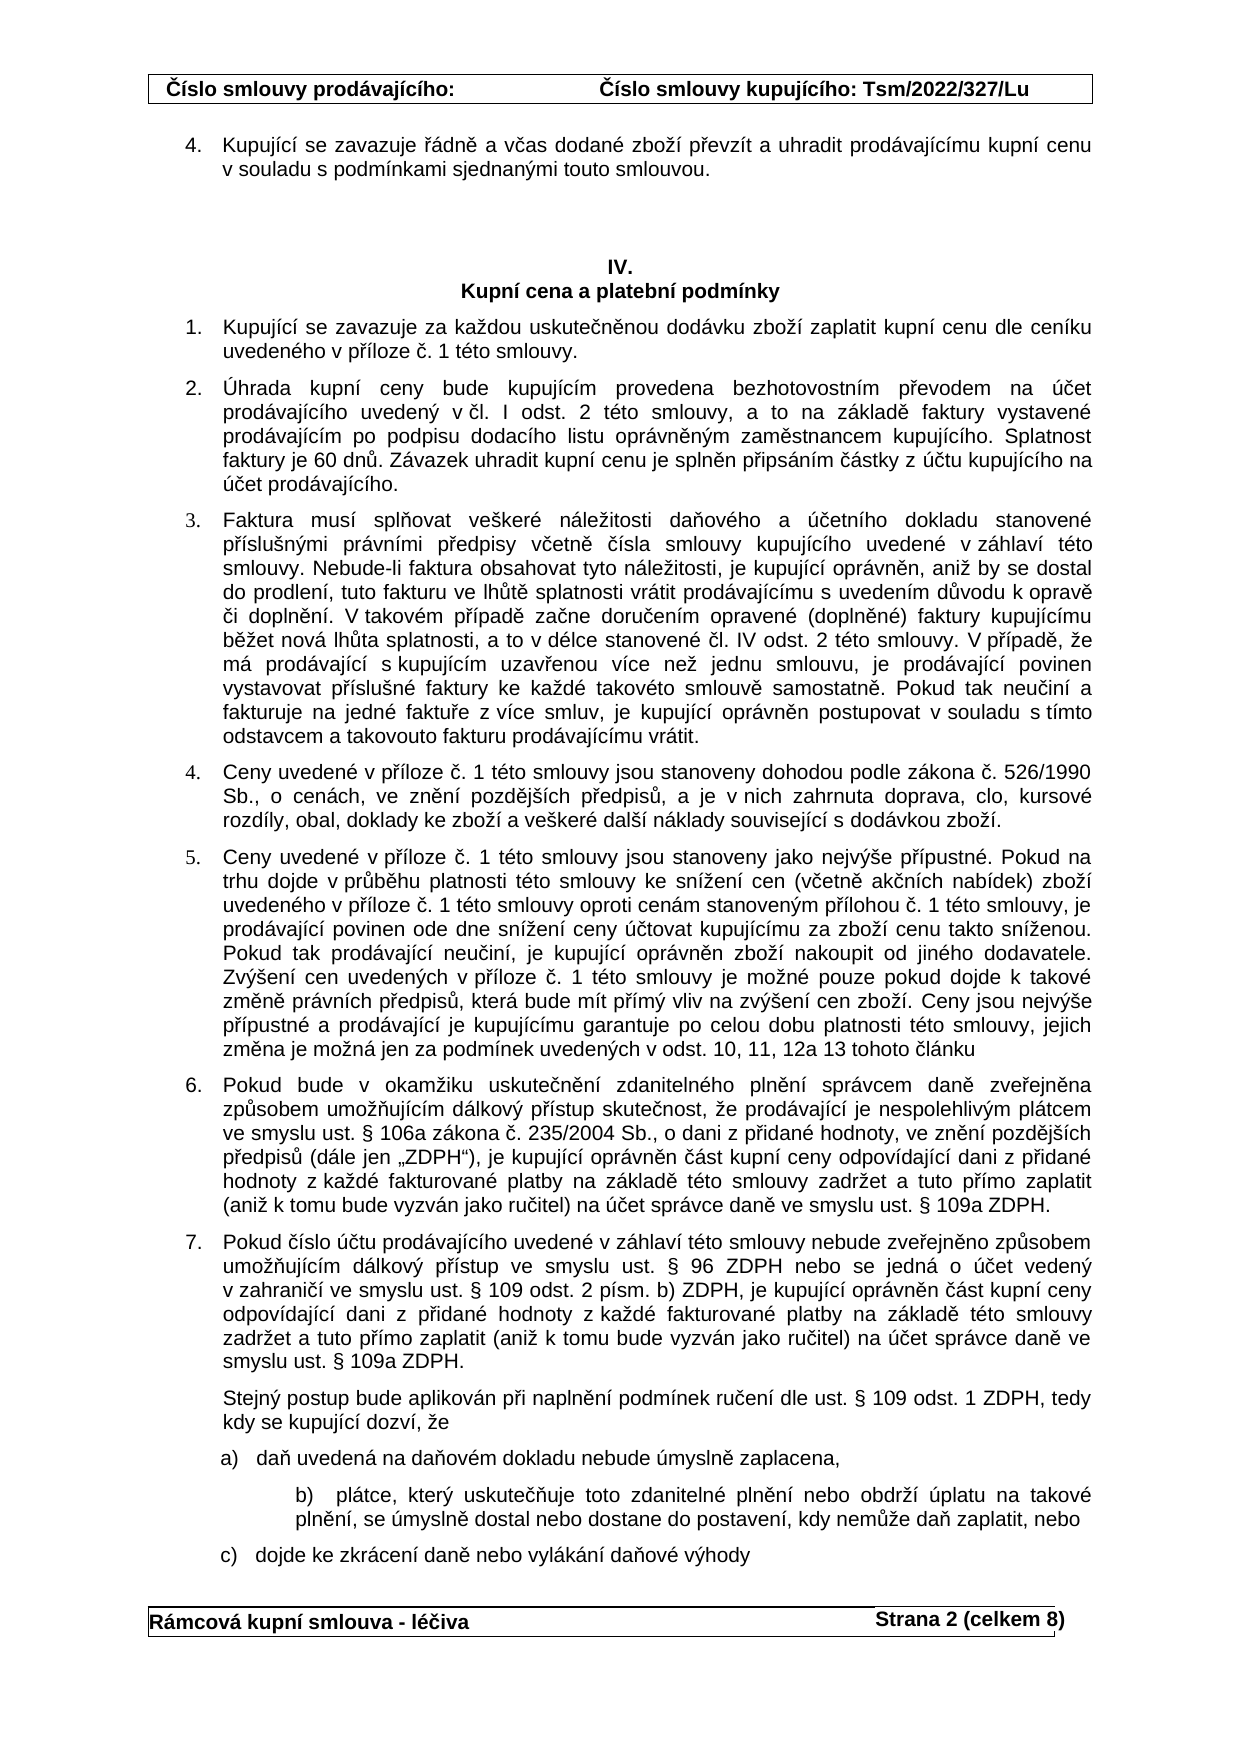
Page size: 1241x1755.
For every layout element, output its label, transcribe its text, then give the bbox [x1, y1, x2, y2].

list Pokud číslo účtu prodávajícího uvedené v záhlaví této smlouvy nebude zveřejněno způsobem umožňujícím dálkový přístup ve smyslu ust. § 96 ZDPH nebo se jedná o účet vedený v zahraničí ve smyslu ust. § 109 odst. 2 písm. b) ZDPH, je kupující oprávněn část kupní ceny odpovídající dani z přidané hodnoty z každé fakturované platby na základě této smlouvy zadržet a tuto přímo zaplatit (aniž k tomu bude vyzván jako ručitel) na účet správce daně ve smyslu ust. § 109a ZDPH. [185, 1229, 1093, 1373]
list Ceny uvedené v příloze č. 1 této smlouvy jsou stanoveny jako nejvýše přípustné. Pokud na trhu dojde v průběhu platnosti této smlouvy ke snížení cen (včetně akčních nabídek) zboží uvedeného v příloze č. 1 této smlouvy oproti cenám stanoveným přílohou č. 1 této smlouvy, je prodávající povinen ode dne snížení ceny účtovat kupujícímu za zboží cenu takto sníženou. Pokud tak prodávající neučiní, je kupující oprávněn zboží nakoupit od jiného dodavatele. Zvýšení cen uvedených v příloze č. 1 této smlouvy je možné pouze pokud dojde k takové změně právních předpisů, která bude mít přímý vliv na zvýšení cen zboží. Ceny jsou nejvýše přípustné a prodávající je kupujícímu garantuje po celou dobu platnosti této smlouvy, jejich změna je možná jen za podmínek uvedených v odst. 10, 11, 12a 13 tohoto článku [185, 845, 1093, 1061]
text a) daň uvedená na daňovém dokladu nebude úmyslně zaplacena, [148, 1446, 1093, 1470]
list Faktura musí splňovat veškeré náležitosti daňového a účetního dokladu stanovené příslušnými právními předpisy včetně čísla smlouvy kupujícího uvedené v záhlaví této smlouvy. Nebude-li faktura obsahovat tyto náležitosti, je kupující oprávněn, aniž by se dostal do prodlení, tuto fakturu ve lhůtě splatnosti vrátit prodávajícímu s uvedením důvodu k opravě či doplnění. V takovém případě začne doručením opravené (doplněné) faktury kupujícímu běžet nová lhůta splatnosti, a to v délce stanovené čl. IV odst. 2 této smlouvy. V případě, že má prodávající s kupujícím uzavřenou více než jednu smlouvu, je prodávající povinen vystavovat příslušné faktury ke každé takovéto smlouvě samostatně. Pokud tak neučiní a fakturuje na jedné faktuře z více smluv, je kupující oprávněn postupovat v souladu s tímto odstavcem a takovouto fakturu prodávajícímu vrátit. [185, 508, 1093, 748]
text IV. [148, 255, 1093, 279]
text Stejný postup bude aplikován při naplnění podmínek ručení dle ust. § 109 odst. 1 ZDPH, tedy kdy se kupující dozví, že [223, 1386, 1093, 1434]
text c) dojde ke zkrácení daně nebo vylákání daňové výhody [148, 1543, 1093, 1567]
list Kupující se zavazuje za každou uskutečněnou dodávku zboží zaplatit kupní cenu dle ceníku uvedeného v příloze č. 1 této smlouvy. [185, 315, 1093, 363]
list Ceny uvedené v příloze č. 1 této smlouvy jsou stanoveny dohodou podle zákona č. 526/1990 Sb., o cenách, ve znění pozdějších předpisů, a je v nich zahrnuta doprava, clo, kursové rozdíly, obal, doklady ke zboží a veškeré další náklady související s dodávkou zboží. [185, 760, 1093, 832]
list Úhrada kupní ceny bude kupujícím provedena bezhotovostním převodem na účet prodávajícího uvedený v čl. I odst. 2 této smlouvy, a to na základě faktury vystavené prodávajícím po podpisu dodacího listu oprávněným zaměstnancem kupujícího. Splatnost faktury je 60 dnů. Závazek uhradit kupní cenu je splněn připsáním částky z účtu kupujícího na účet prodávajícího. [185, 376, 1093, 495]
text Kupní cena a platební podmínky [148, 279, 1093, 303]
list Kupující se zavazuje řádně a včas dodané zboží převzít a uhradit prodávajícímu kupní cenu v souladu s podmínkami sjednanými touto smlouvou. [185, 133, 1093, 181]
text b) plátce, který uskutečňuje toto zdanitelné plnění nebo obdrží úplatu na takové plnění, se úmyslně dostal nebo dostane do postavení, kdy nemůže daň zaplatit, nebo [295, 1483, 1093, 1531]
list Pokud bude v okamžiku uskutečnění zdanitelného plnění správcem daně zveřejněna způsobem umožňujícím dálkový přístup skutečnost, že prodávající je nespolehlivým plátcem ve smyslu ust. § 106a zákona č. 235/2004 Sb., o dani z přidané hodnoty, ve znění pozdějších předpisů (dále jen „ZDPH“), je kupující oprávněn část kupní ceny odpovídající dani z přidané hodnoty z každé fakturované platby na základě této smlouvy zadržet a tuto přímo zaplatit (aniž k tomu bude vyzván jako ručitel) na účet správce daně ve smyslu ust. § 109a ZDPH. [185, 1073, 1093, 1217]
